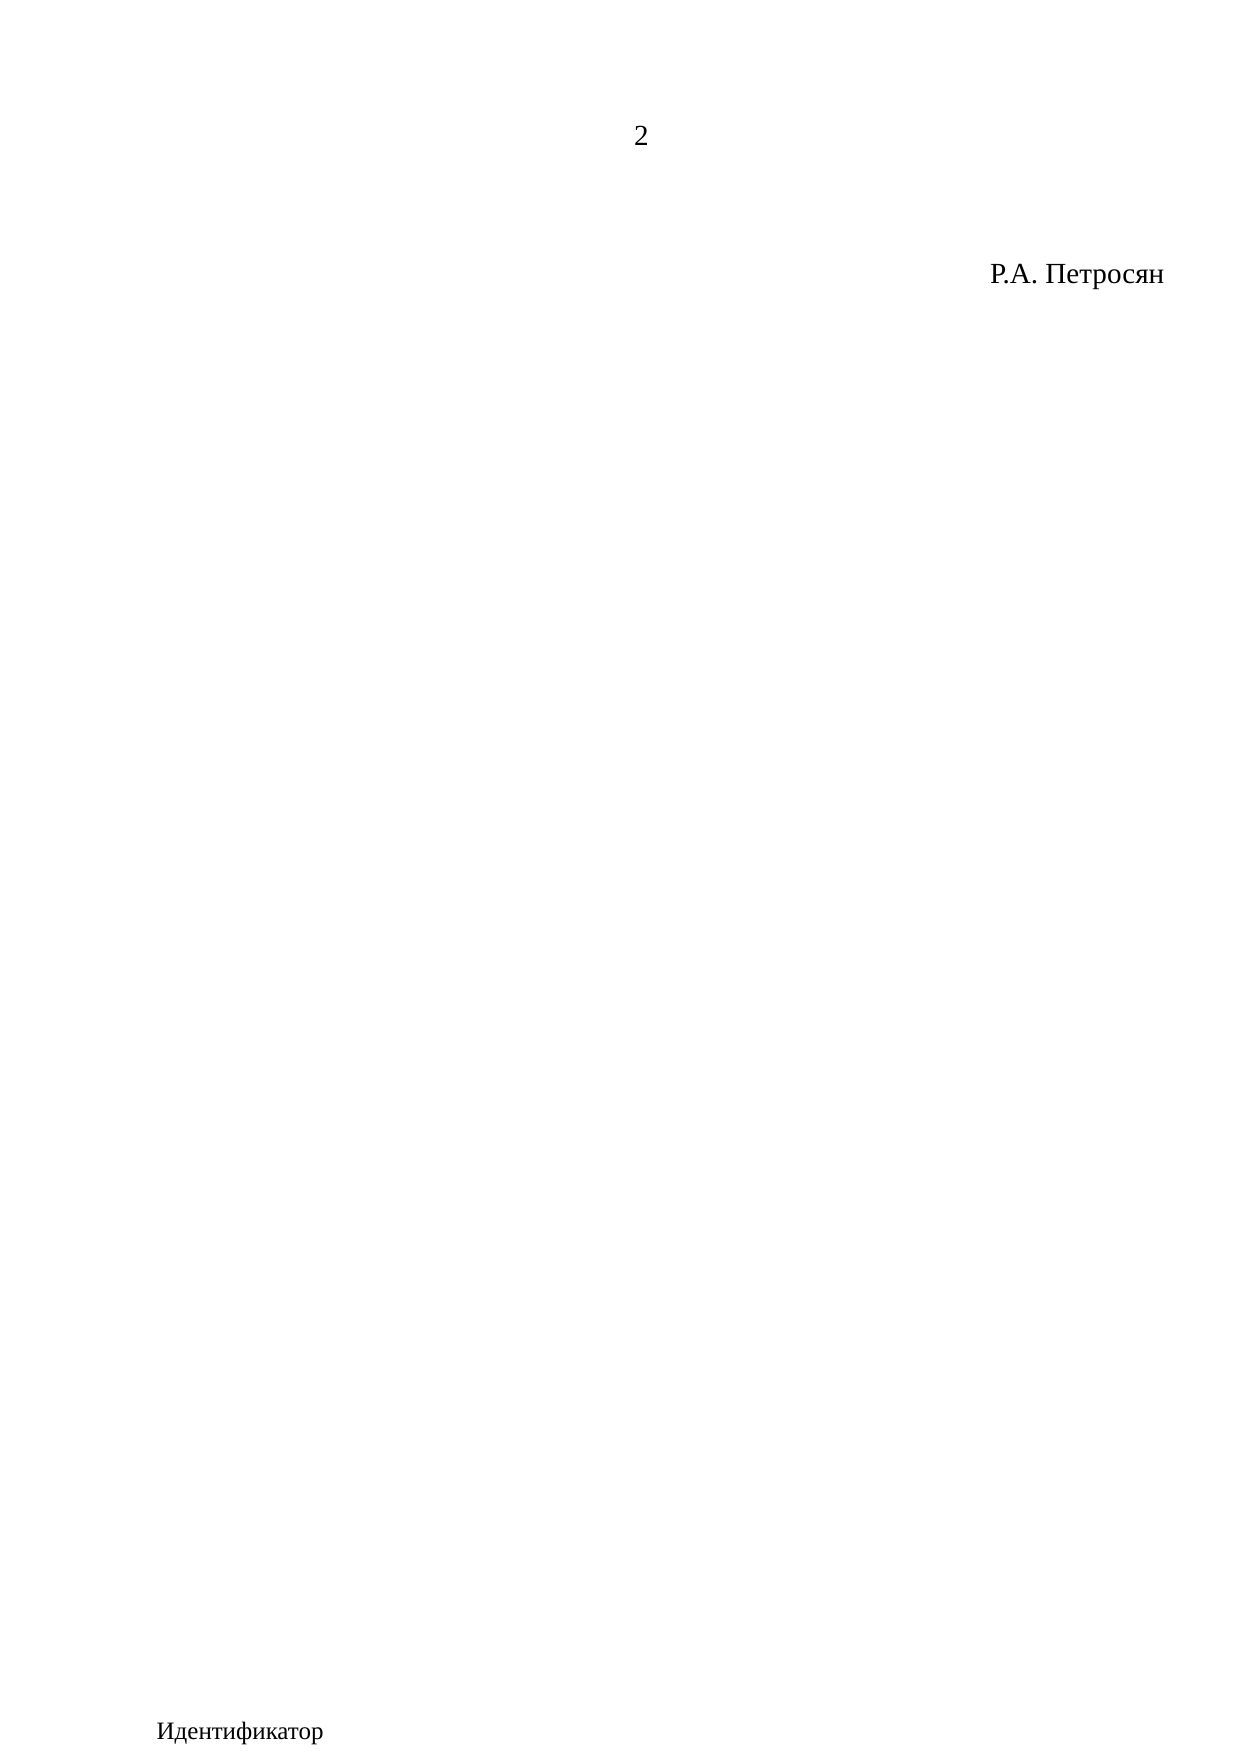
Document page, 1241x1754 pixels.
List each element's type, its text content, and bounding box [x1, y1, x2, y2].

text Р.А. Петросян [118, 256, 1164, 289]
